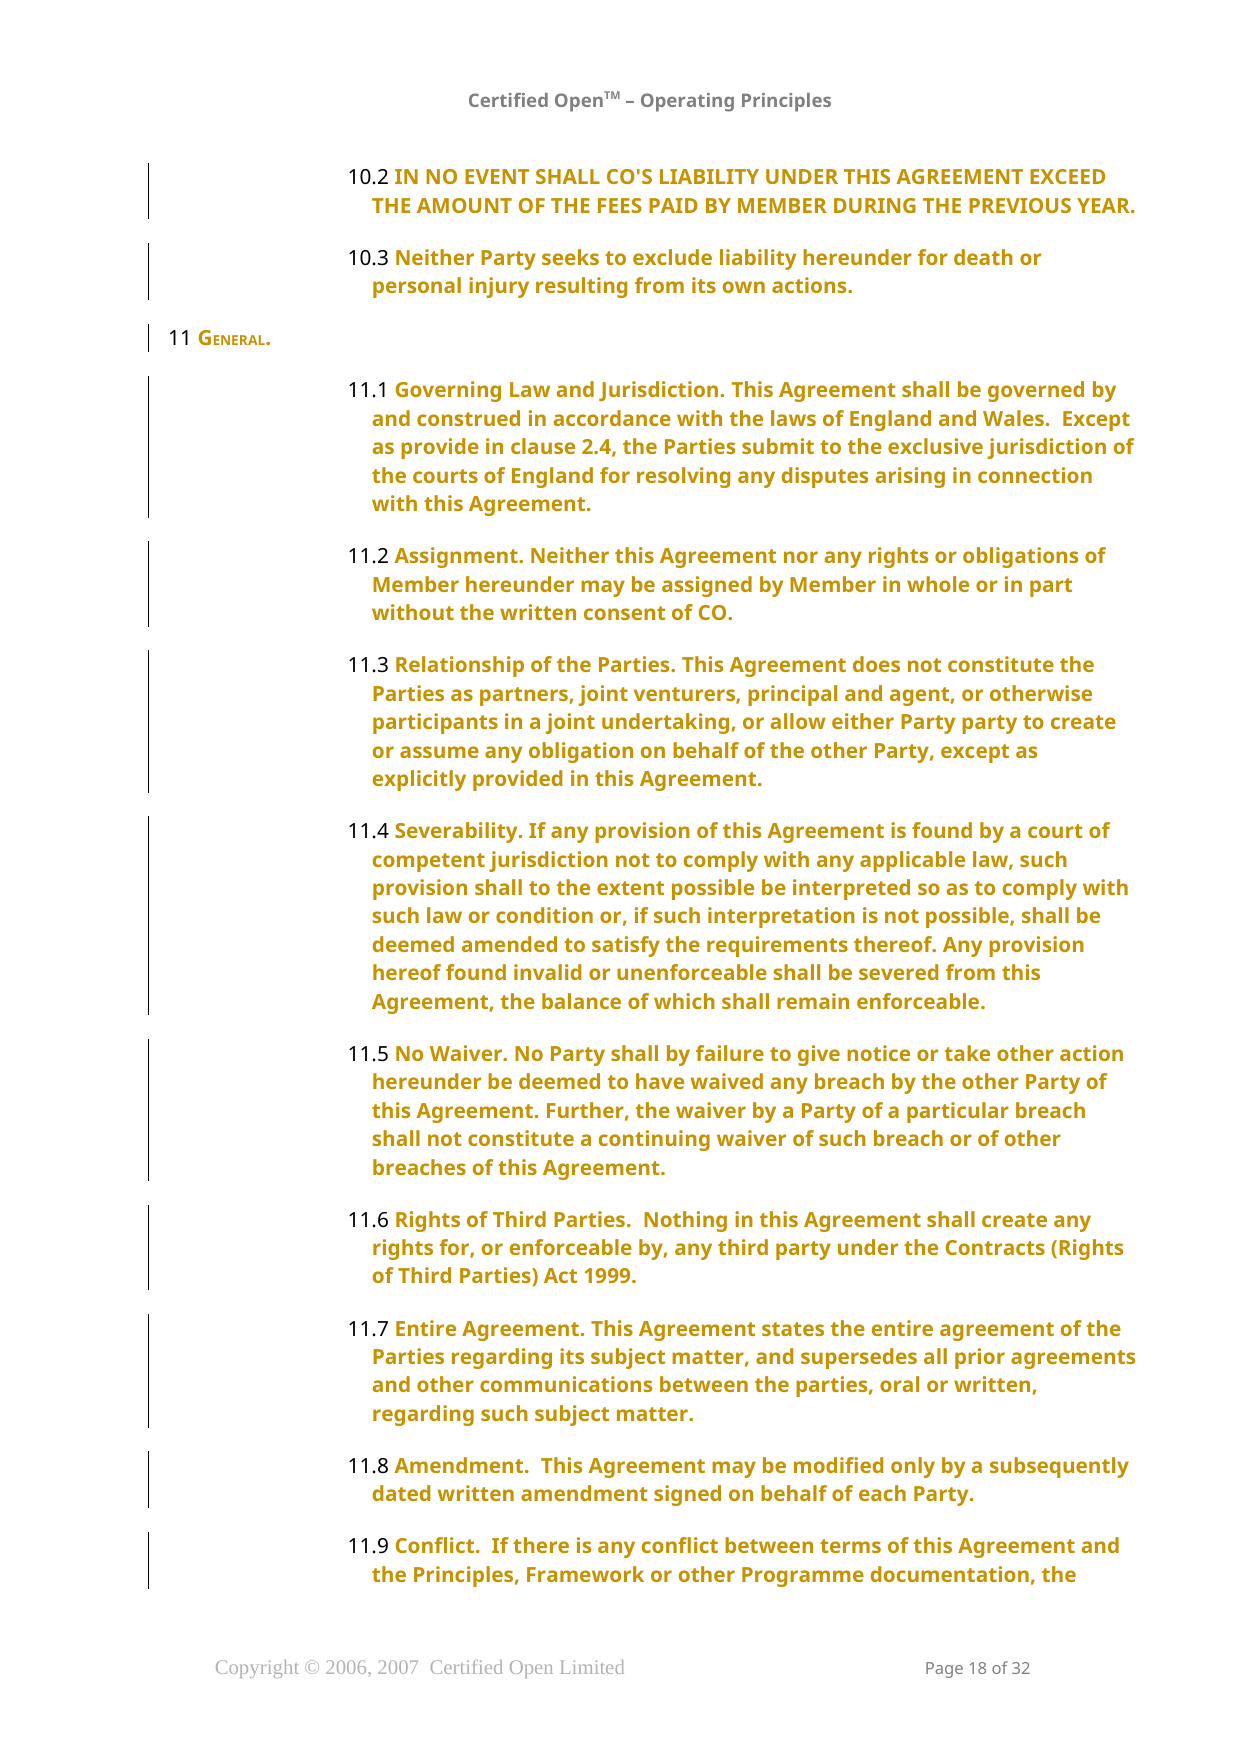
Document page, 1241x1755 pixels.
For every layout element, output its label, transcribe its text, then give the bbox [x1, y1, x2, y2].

subtitle Governing Law and Jurisdiction. This Agreement shall be governed by and construed in accordance with the laws of England and Wales. Except as provide in clause 2.4, the Parties submit to the exclusive jurisdiction of the courts of England for resolving any disputes arising in connection with this Agreement. [342, 376, 1137, 518]
subtitle Assignment. Neither this Agreement nor any rights or obligations of Member hereunder may be assigned by Member in whole or in part without the written consent of CO. [342, 541, 1137, 627]
subtitle Entire Agreement. This Agreement states the entire agreement of the Parties regarding its subject matter, and supersedes all prior agreements and other communications between the parties, oral or written, regarding such subject matter. [342, 1314, 1137, 1427]
subtitle No Waiver. No Party shall by failure to give notice or take other action hereunder be deemed to have waived any breach by the other Party of this Agreement. Further, the waiver by a Party of a particular breach shall not constitute a continuing waiver of such breach or of other breaches of this Agreement. [342, 1039, 1137, 1181]
subtitle Neither Party seeks to exclude liability hereunder for death or personal injury resulting from its own actions. [342, 243, 1137, 300]
subtitle General. [162, 323, 1125, 352]
subtitle Rights of Third Parties. Nothing in this Agreement shall create any rights for, or enforceable by, any third party under the Contracts (Rights of Third Parties) Act 1999. [342, 1205, 1137, 1290]
subtitle Relationship of the Parties. This Agreement does not constitute the Parties as partners, joint venturers, principal and agent, or otherwise participants in a joint undertaking, or allow either Party party to create or assume any obligation on behalf of the other Party, except as explicitly provided in this Agreement. [342, 650, 1137, 793]
subtitle IN NO EVENT SHALL CO'S LIABILITY UNDER THIS AGREEMENT EXCEED THE AMOUNT OF THE FEES PAID BY MEMBER DURING THE PREVIOUS YEAR. [342, 162, 1137, 219]
subtitle Amendment. This Agreement may be modified only by a subsequently dated written amendment signed on behalf of each Party. [342, 1451, 1137, 1508]
subtitle Conflict. If there is any conflict between terms of this Agreement and the Principles, Framework or other Programme documentation, the [342, 1532, 1137, 1588]
subtitle Severability. If any provision of this Agreement is found by a court of competent jurisdiction not to comply with any applicable law, such provision shall to the extent possible be interpreted so as to comply with such law or condition or, if such interpretation is not possible, shall be deemed amended to satisfy the requirements thereof. Any provision hereof found invalid or unenforceable shall be severed from this Agreement, the balance of which shall remain enforceable. [342, 816, 1137, 1015]
